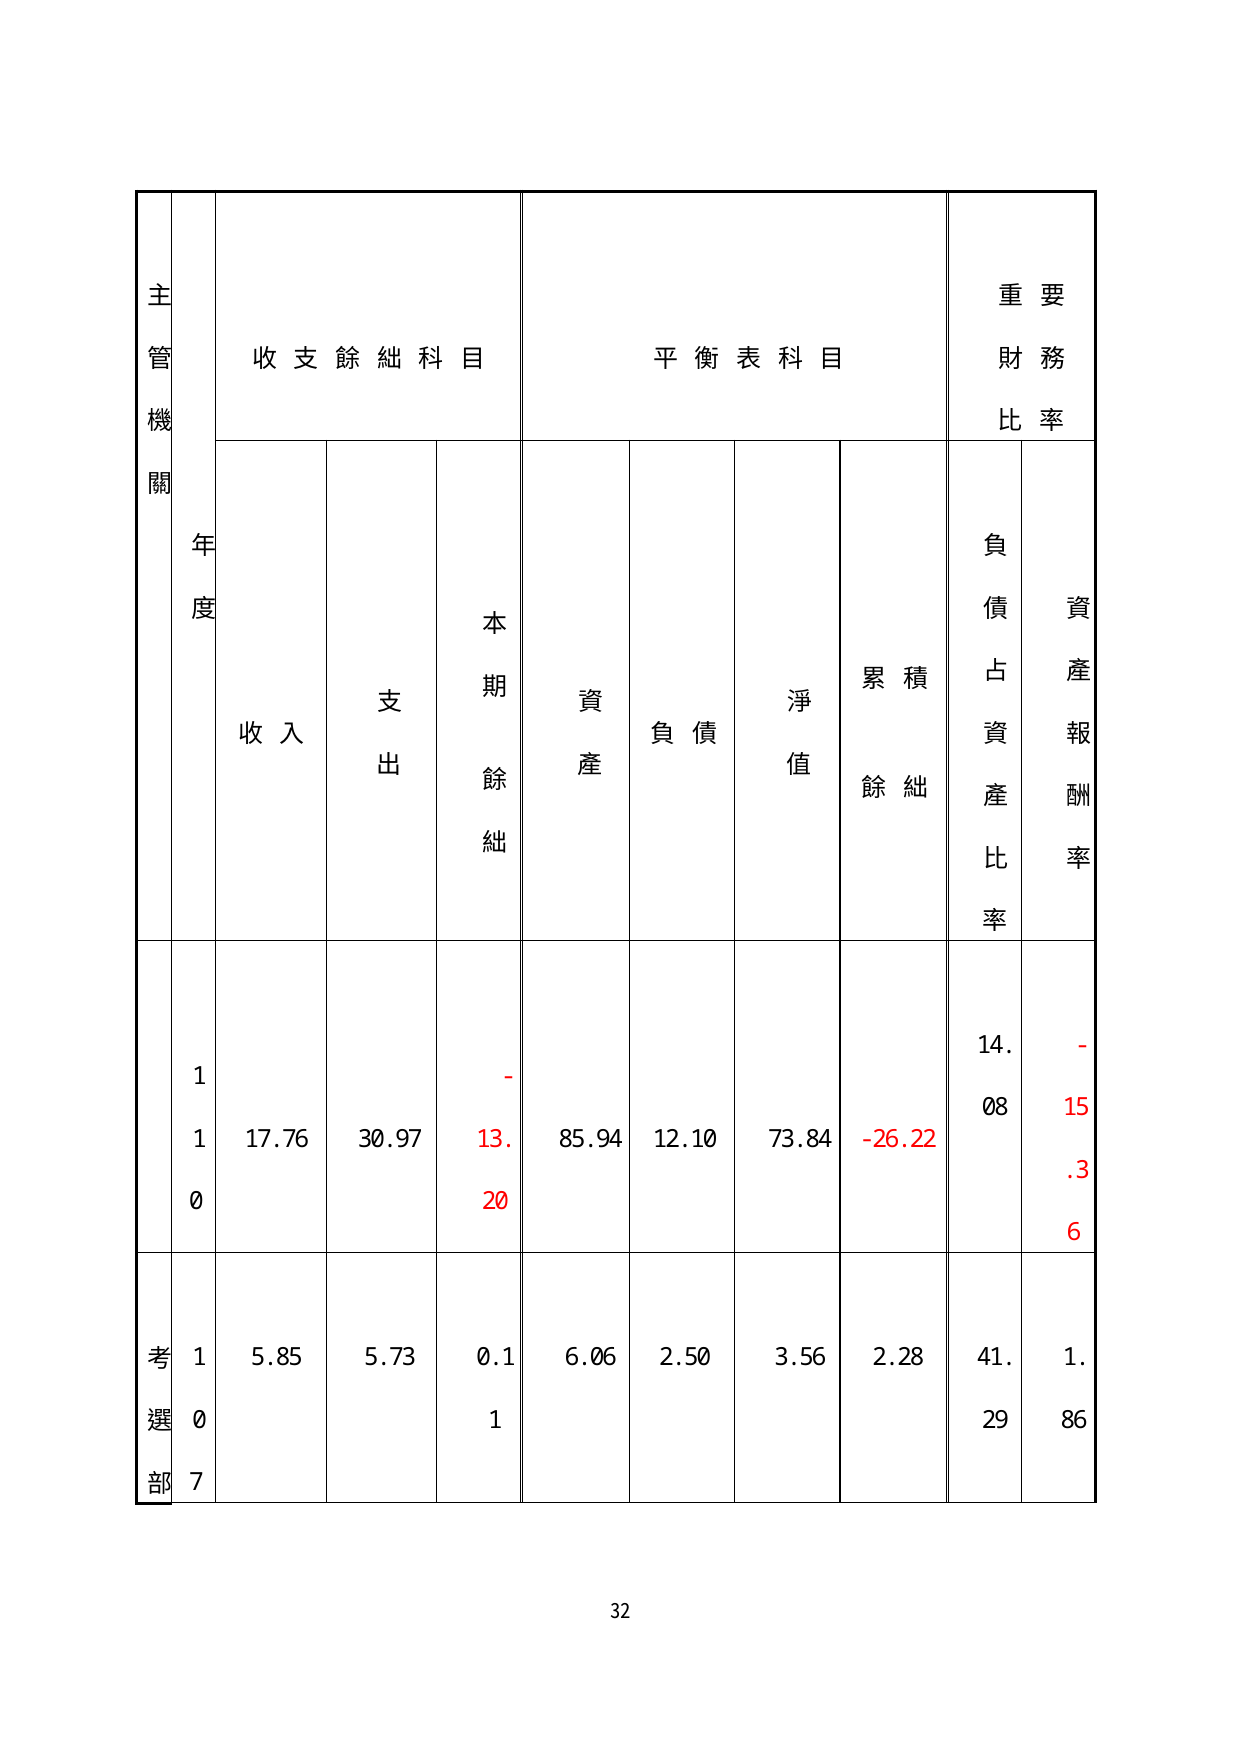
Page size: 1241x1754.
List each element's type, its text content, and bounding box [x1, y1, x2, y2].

table_header 年度 [172, 193, 215, 939]
table_cell -26.22 [841, 941, 946, 1252]
table_cell 1.86 [1022, 1253, 1094, 1502]
table_header 收支餘絀科目 [216, 193, 520, 439]
table_cell 30.97 [327, 941, 436, 1252]
table_cell 14.08 [949, 941, 1021, 1252]
table_cell 資產報酬率 [1022, 441, 1094, 939]
table_cell 0.11 [437, 1253, 520, 1502]
table_cell 本期 餘絀 [437, 441, 520, 939]
table_cell 累積 餘絀 [841, 441, 946, 939]
table_cell -13.20 [437, 941, 520, 1252]
table_cell 考選部 [138, 1253, 171, 1502]
table_header 平衡表科目 [523, 193, 946, 439]
table_header 重要財務比率 [949, 193, 1094, 439]
table_cell 73.84 [735, 941, 839, 1252]
table_cell -15.36 [1022, 941, 1094, 1252]
table_cell 淨值 [735, 441, 839, 939]
table_cell 6.06 [523, 1253, 629, 1502]
table_cell 負債占資產比率 [949, 441, 1021, 939]
table_cell 5.73 [327, 1253, 436, 1502]
table_cell 2.28 [841, 1253, 946, 1502]
table_cell 41.29 [949, 1253, 1021, 1502]
table_header 主管機關 [138, 193, 171, 939]
table_cell 負債 [630, 441, 734, 939]
table_cell 資產 [523, 441, 629, 939]
table_cell 107 [172, 1253, 215, 1502]
table_cell [138, 941, 171, 1252]
table_cell 85.94 [523, 941, 629, 1252]
table_cell 收入 [216, 441, 326, 939]
table_cell 17.76 [216, 941, 326, 1252]
table_cell 2.50 [630, 1253, 734, 1502]
table_cell 5.85 [216, 1253, 326, 1502]
table_cell 110 [172, 941, 215, 1252]
table_cell 支出 [327, 441, 436, 939]
table_cell 3.56 [735, 1253, 839, 1502]
table_cell 12.10 [630, 941, 734, 1252]
